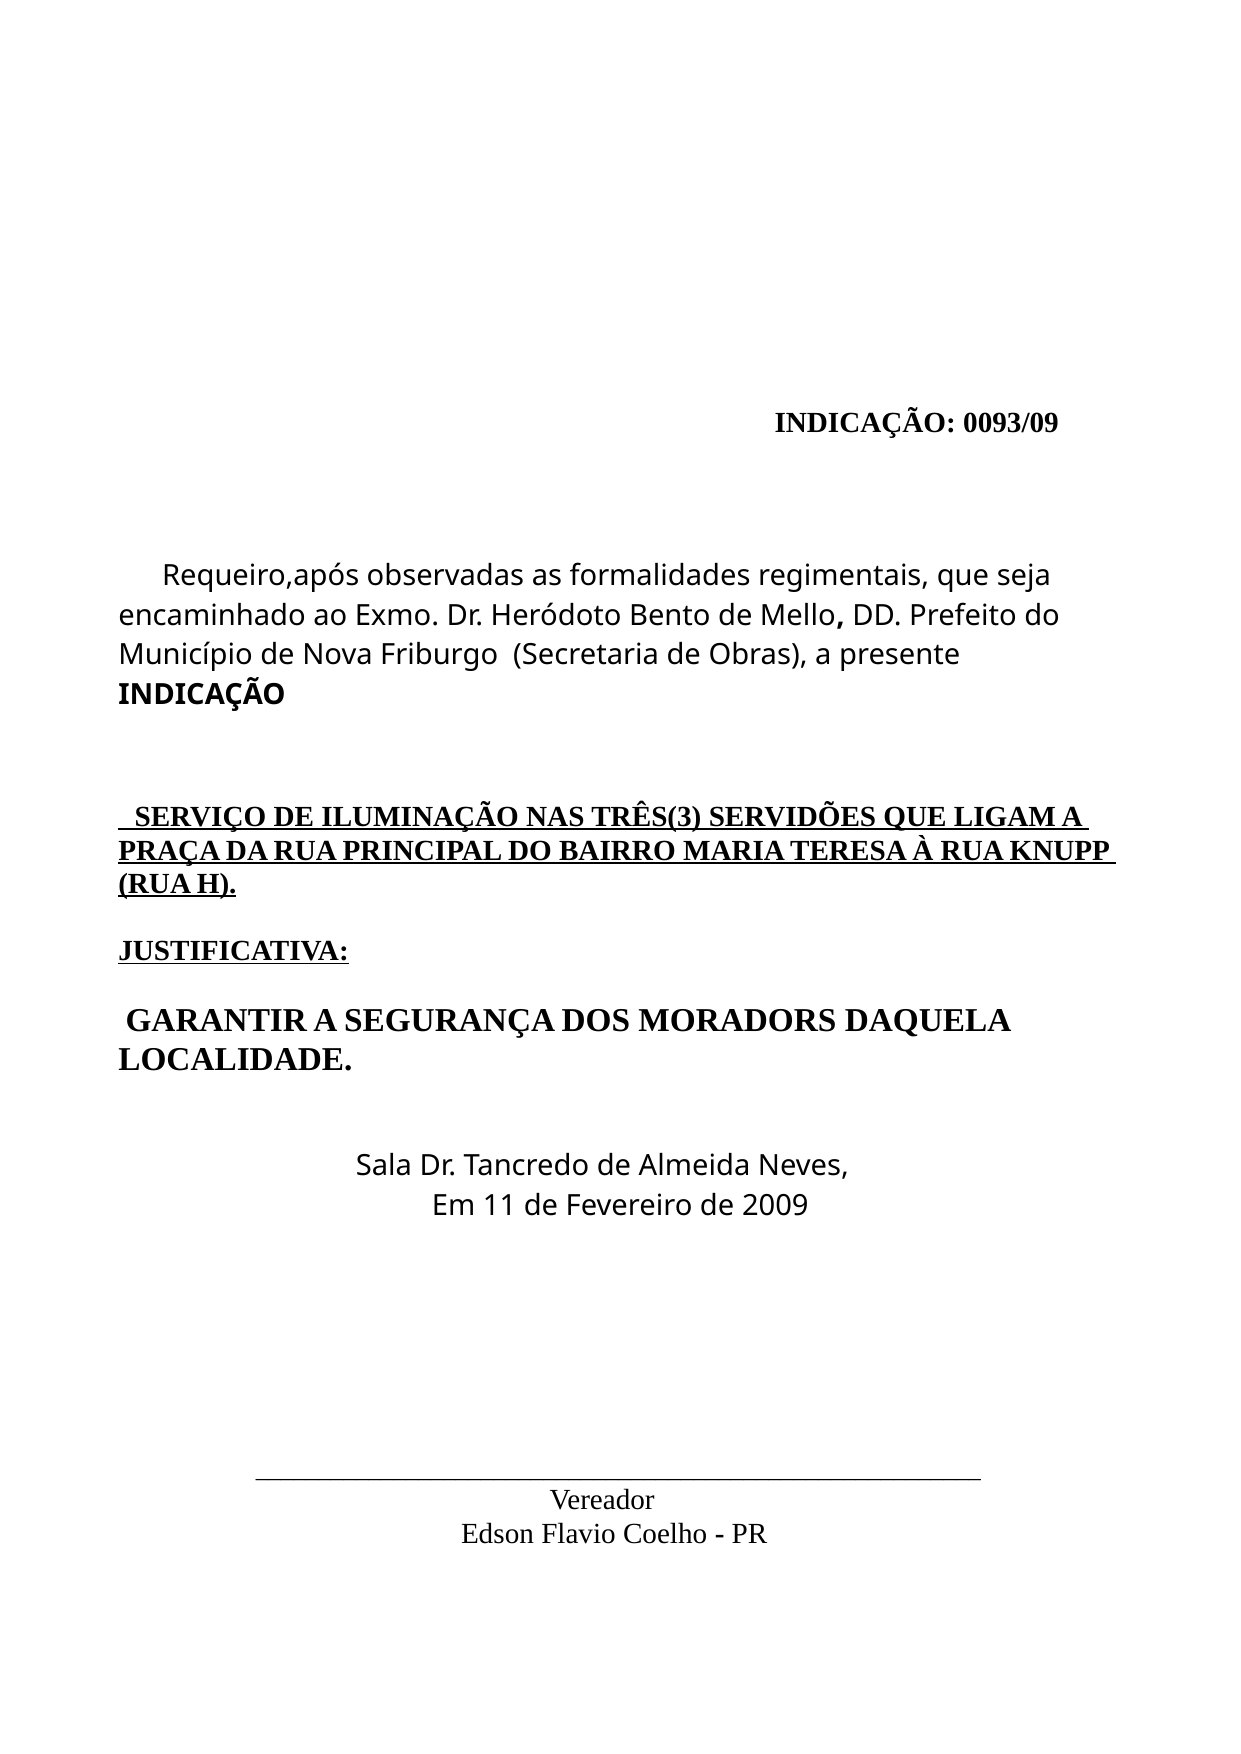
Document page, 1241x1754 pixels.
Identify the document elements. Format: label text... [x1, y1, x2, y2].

text SERVIÇO DE ILUMINAÇÃO NAS TRÊS(3) SERVIDÕES QUE LIGAM A PRAÇA DA RUA PRINCIPAL DO BAIRRO MARIA TERESA À RUA KNUPP (RUA H). [118, 799, 1122, 900]
text JUSTIFICATIVA: [118, 933, 1122, 967]
text Sala Dr. Tancredo de Almeida Neves, [118, 1144, 1122, 1184]
text __________________________________________________________ [118, 1454, 1122, 1482]
text Requeiro,após observadas as formalidades regimentais, que seja encaminhado ao Exmo. Dr. Heródoto Bento de Mello, DD. Prefeito do Município de Nova Friburgo (Secretaria de Obras), a presente INDICAÇÃO [118, 554, 1122, 713]
text Em 11 de Fevereiro de 2009 [118, 1184, 1122, 1224]
text Edson Flavio Coelho - PR [118, 1516, 1122, 1549]
text INDICAÇÃO: 0093/09 [118, 406, 1122, 439]
text GARANTIR A SEGURANÇA DOS MORADORS DAQUELA LOCALIDADE. [118, 1001, 1122, 1077]
text Vereador [118, 1482, 1122, 1516]
